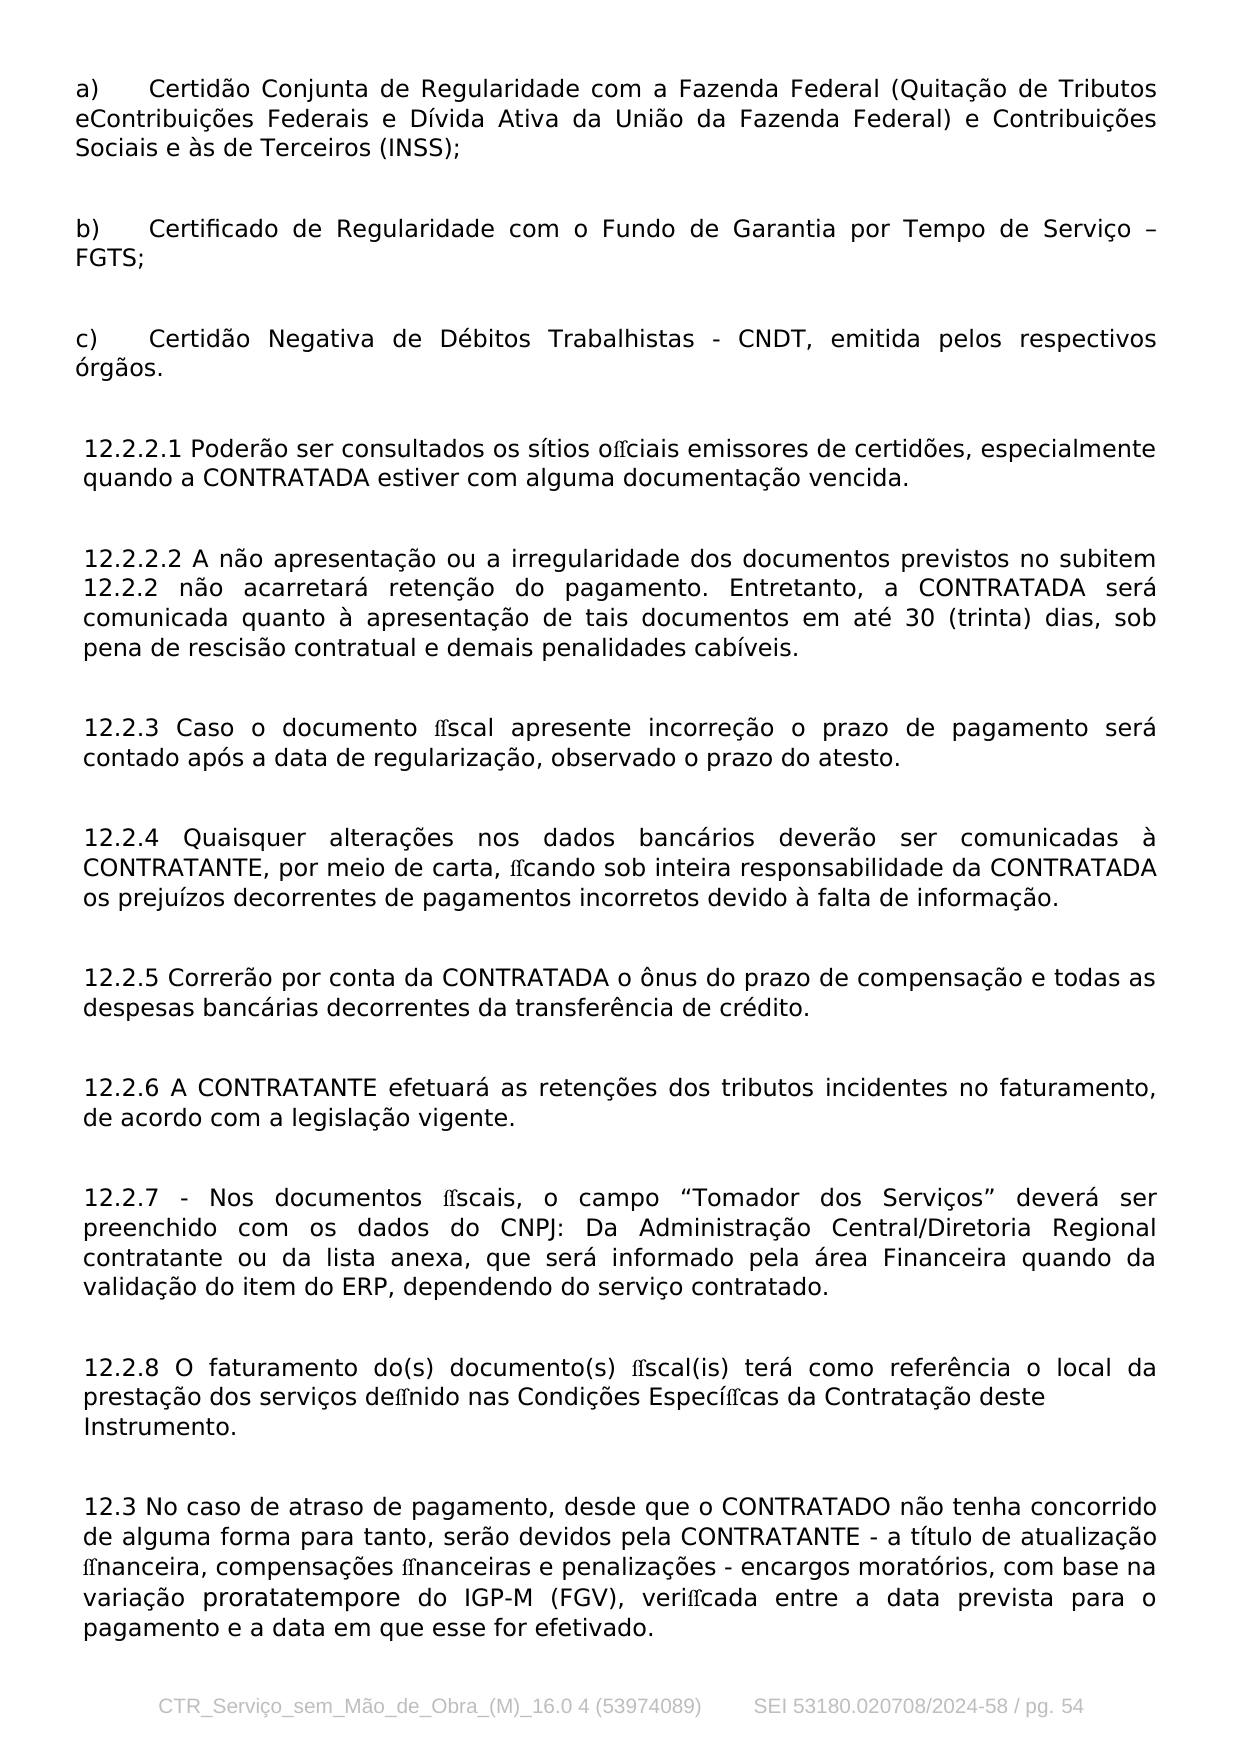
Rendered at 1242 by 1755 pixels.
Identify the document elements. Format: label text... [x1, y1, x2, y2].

text Instrumento. [83, 1413, 1158, 1441]
text 12.2.2.1 Poderão ser consultados os sítios ociais emissores de certidões, especialmente quando a CONTRATADA estiver com alguma documentação vencida. [83, 435, 1158, 492]
text 12.2.5 Correrão por conta da CONTRATADA o ônus do prazo de compensação e todas as despesas bancárias decorrentes da transferência de crédito. [83, 964, 1158, 1022]
list Certidão Negativa de Débitos Trabalhistas - CNDT, emitida pelos respectivos órgãos. [75, 325, 1158, 382]
text 12.2.4 Quaisquer alterações nos dados bancários deverão ser comunicadas à CONTRATANTE, por meio de carta, cando sob inteira responsabilidade da CONTRATADA os prejuízos decorrentes de pagamentos incorretos devido à falta de informação. [83, 824, 1158, 912]
text 12.2.8 O faturamento do(s) documento(s) scal(is) terá como referência o local da prestação dos serviços denido nas Condições Especícas da Contratação deste [83, 1354, 1158, 1411]
text 12.3 No caso de atraso de pagamento, desde que o CONTRATADO não tenha concorrido de alguma forma para tanto, serão devidos pela CONTRATANTE - a título de atualização nanceira, compensações nanceiras e penalizações - encargos moratórios, com base na variação proratatempore do IGP-M (FGV), vericada entre a data prevista para o pagamento e a data em que esse for efetivado. [83, 1493, 1158, 1642]
list Certidão Conjunta de Regularidade com a Fazenda Federal (Quitação de Tributos eContribuições Federais e Dívida Ativa da União da Fazenda Federal) e Contribuições Sociais e às de Terceiros (INSS); [75, 75, 1158, 162]
text 12.2.7 - Nos documentos scais, o campo “Tomador dos Serviços” deverá ser preenchido com os dados do CNPJ: Da Administração Central/Diretoria Regional contratante ou da lista anexa, que será informado pela área Financeira quando da validação do item do ERP, dependendo do serviço contratado. [83, 1184, 1158, 1301]
list Certificado de Regularidade com o Fundo de Garantia por Tempo de Serviço – FGTS; [75, 215, 1158, 272]
text 12.2.2.2 A não apresentação ou a irregularidade dos documentos previstos no subitem 12.2.2 não acarretará retenção do pagamento. Entretanto, a CONTRATADA será comunicada quanto à apresentação de tais documentos em até 30 (trinta) dias, sob pena de rescisão contratual e demais penalidades cabíveis. [83, 545, 1158, 662]
text 12.2.6 A CONTRATANTE efetuará as retenções dos tributos incidentes no faturamento, de acordo com a legislação vigente. [83, 1074, 1158, 1132]
text 12.2.3 Caso o documento scal apresente incorreção o prazo de pagamento será contado após a data de regularização, observado o prazo do atesto. [83, 714, 1158, 772]
